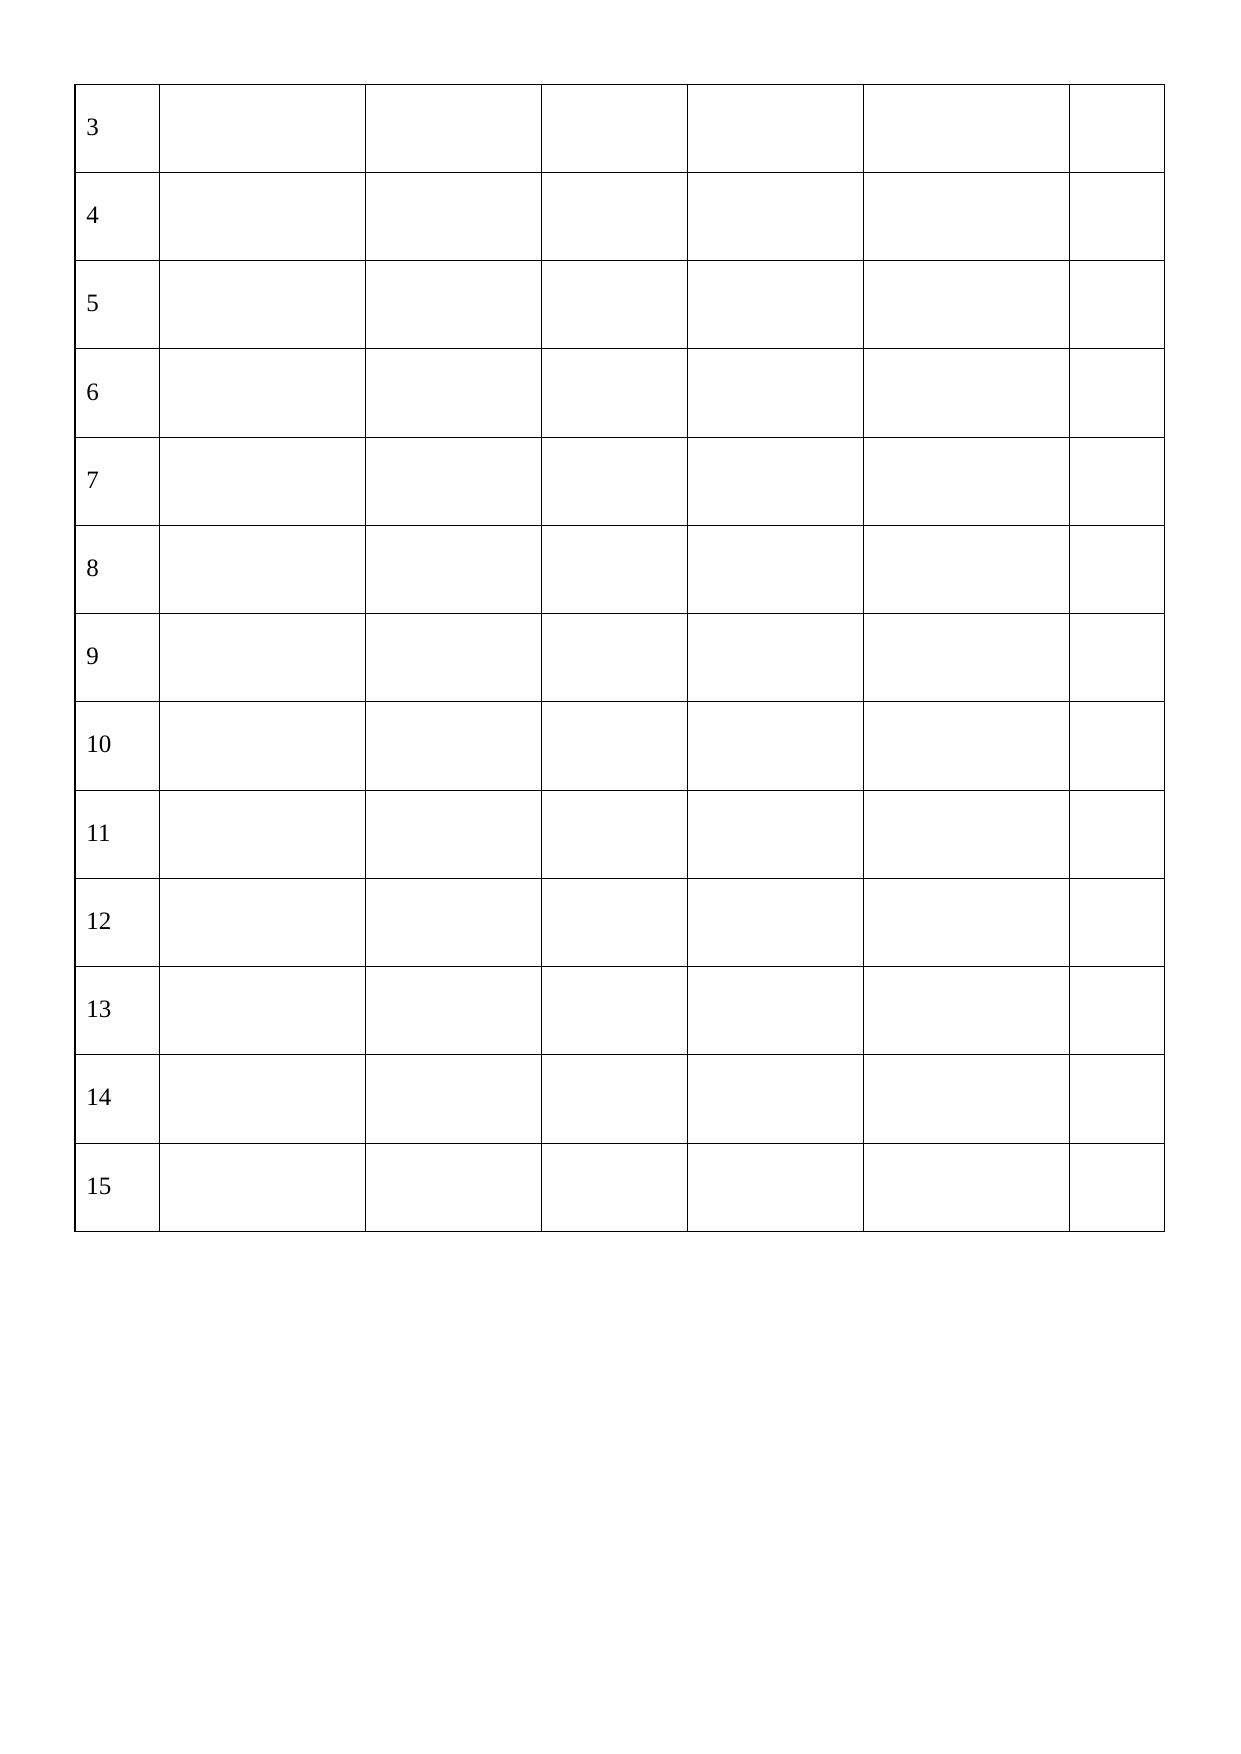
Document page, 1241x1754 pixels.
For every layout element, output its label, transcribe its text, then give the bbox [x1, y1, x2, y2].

table_cell [160, 1144, 365, 1231]
table_cell 8 [76, 526, 159, 613]
table_cell 15 [76, 1144, 159, 1231]
table_cell 4 [76, 173, 159, 260]
table_cell [160, 1055, 365, 1142]
table_cell [160, 173, 365, 260]
table_cell [160, 879, 365, 966]
table_cell [1070, 1055, 1164, 1142]
table_cell [1070, 967, 1164, 1054]
table_cell [864, 438, 1069, 525]
table_cell 13 [76, 967, 159, 1054]
table_cell [688, 349, 863, 437]
table_cell [864, 967, 1069, 1054]
table_cell [542, 791, 687, 878]
table_cell [366, 261, 541, 348]
table_cell [688, 879, 863, 966]
table_cell 9 [76, 614, 159, 701]
table_cell [160, 261, 365, 348]
table_cell [542, 1055, 687, 1142]
table_cell [864, 791, 1069, 878]
table_cell [366, 614, 541, 701]
table_cell [688, 614, 863, 701]
table_cell [1070, 173, 1164, 260]
table_cell 7 [76, 438, 159, 525]
table_cell [1070, 614, 1164, 701]
table_cell [688, 967, 863, 1054]
table_cell [1070, 526, 1164, 613]
table_cell 5 [76, 261, 159, 348]
table_cell [864, 879, 1069, 966]
table_cell [366, 702, 541, 789]
table_cell [688, 791, 863, 878]
table_cell [160, 967, 365, 1054]
table_cell [160, 702, 365, 789]
table_cell [688, 1144, 863, 1231]
table_cell [864, 614, 1069, 701]
table_cell [542, 1144, 687, 1231]
table_cell [688, 1055, 863, 1142]
table_cell [542, 438, 687, 525]
table_cell [366, 526, 541, 613]
table_cell [1070, 85, 1164, 172]
table_cell [1070, 261, 1164, 348]
table_cell [542, 261, 687, 348]
table_cell [1070, 1144, 1164, 1231]
table_cell 11 [76, 791, 159, 878]
table_cell [864, 173, 1069, 260]
table_cell [1070, 791, 1164, 878]
table_cell [542, 173, 687, 260]
table_cell [542, 349, 687, 437]
table_cell [366, 967, 541, 1054]
table_cell [864, 1055, 1069, 1142]
table_cell [366, 1144, 541, 1231]
table_cell [1070, 349, 1164, 437]
table_cell [366, 173, 541, 260]
table_cell [864, 85, 1069, 172]
table_cell [688, 526, 863, 613]
table_cell [688, 173, 863, 260]
table_cell [542, 85, 687, 172]
table_cell [366, 791, 541, 878]
table_cell [864, 349, 1069, 437]
table_cell [864, 526, 1069, 613]
table_cell [160, 438, 365, 525]
table_cell 14 [76, 1055, 159, 1142]
table_cell [542, 879, 687, 966]
table_cell [366, 438, 541, 525]
table_cell [688, 85, 863, 172]
table_cell 10 [76, 702, 159, 789]
table_cell [542, 967, 687, 1054]
table_cell 12 [76, 879, 159, 966]
table_cell [366, 85, 541, 172]
table_cell [366, 1055, 541, 1142]
table_cell [688, 438, 863, 525]
table_cell 6 [76, 349, 159, 437]
table_cell [160, 349, 365, 437]
table_cell 3 [76, 85, 159, 172]
table_cell [1070, 702, 1164, 789]
table_cell [688, 261, 863, 348]
table_cell [160, 791, 365, 878]
table_cell [864, 261, 1069, 348]
table_cell [864, 702, 1069, 789]
table_cell [542, 702, 687, 789]
table_cell [1070, 438, 1164, 525]
table_cell [542, 526, 687, 613]
table_cell [160, 85, 365, 172]
table_cell [1070, 879, 1164, 966]
table_cell [160, 526, 365, 613]
table_cell [688, 702, 863, 789]
table_cell [864, 1144, 1069, 1231]
table_cell [366, 879, 541, 966]
table_cell [542, 614, 687, 701]
table_cell [160, 614, 365, 701]
table_cell [366, 349, 541, 437]
